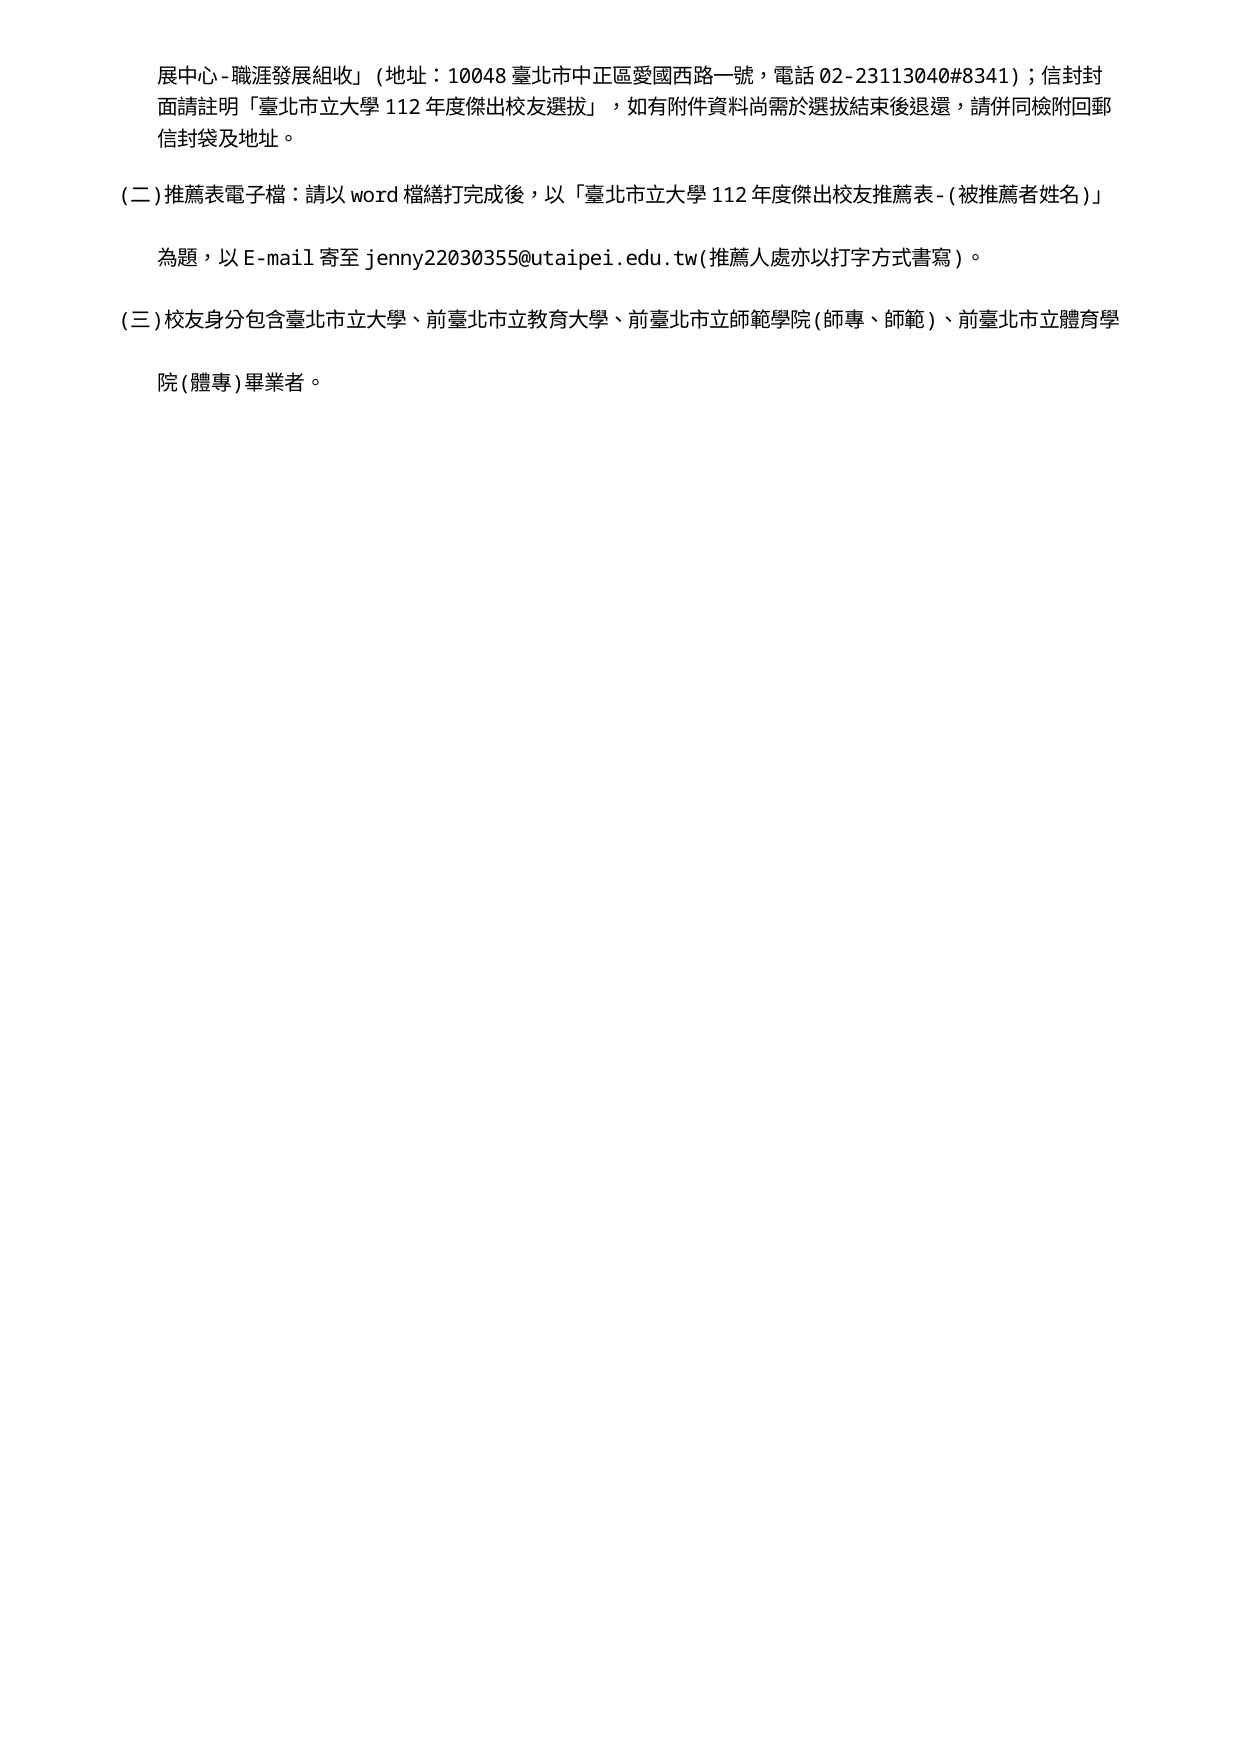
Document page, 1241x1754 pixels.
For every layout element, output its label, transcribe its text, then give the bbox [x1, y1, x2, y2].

text 展中心-職涯發展組收」(地址：10048臺北市中正區愛國西路一號，電話02-23113040#8341)；信封封面請註明「臺北市立大學112年度傑出校友選拔」，如有附件資料尚需於選拔結束後退還，請併同檢附回郵信封袋及地址。 [118, 58, 1122, 152]
text (三)校友身分包含臺北市立大學、前臺北市立教育大學、前臺北市立師範學院(師專、師範)、前臺北市立體育學院(體專)畢業者。 [118, 277, 1122, 402]
text (二)推薦表電子檔：請以word檔繕打完成後，以「臺北市立大學112年度傑出校友推薦表-(被推薦者姓名)」為題，以E-mail寄至jenny22030355@utaipei.edu.tw(推薦人處亦以打字方式書寫)。 [118, 152, 1122, 277]
